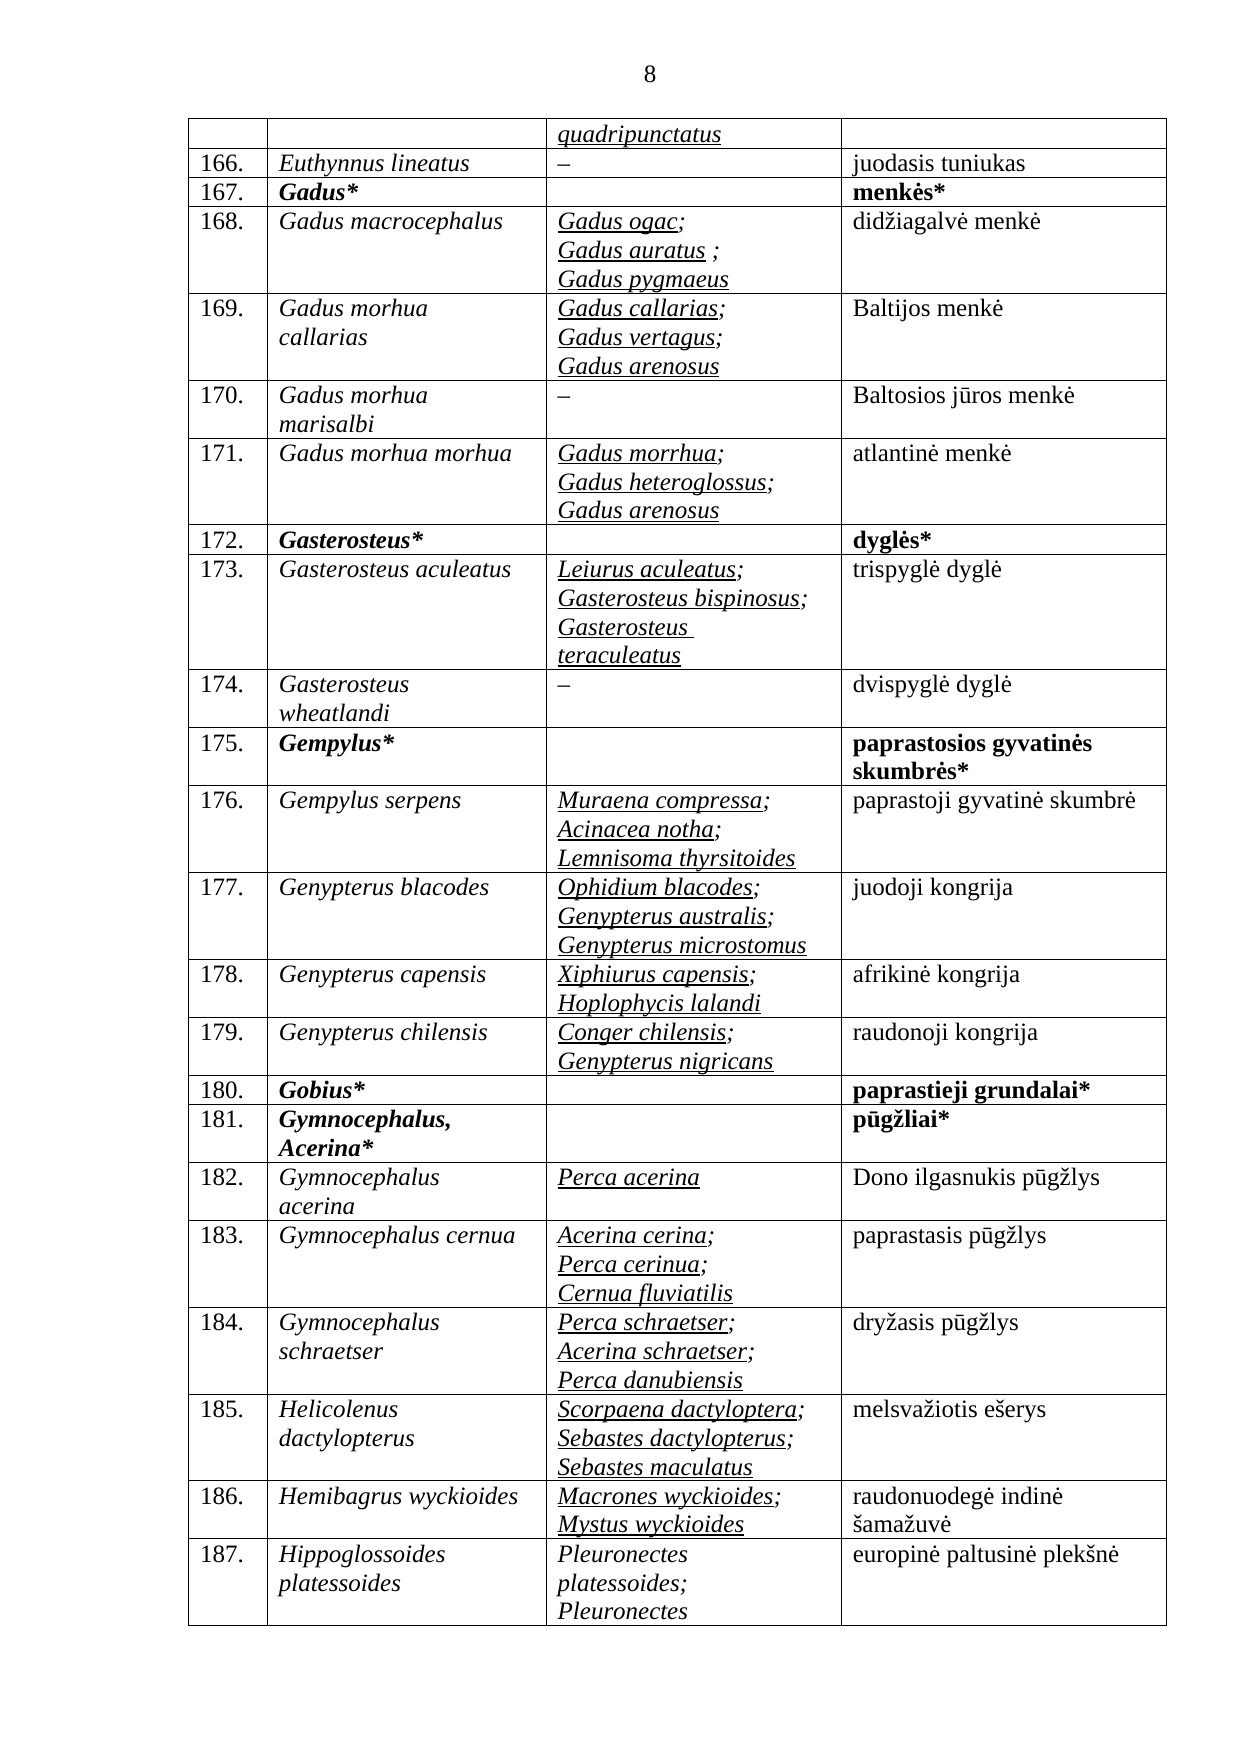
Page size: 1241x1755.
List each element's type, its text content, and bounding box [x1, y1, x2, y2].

table_cell Gasterosteus wheatlandi [268, 670, 546, 727]
table_cell juodoji kongrija [842, 873, 1166, 959]
table_cell dvispyglė dyglė [842, 670, 1166, 727]
table_cell [547, 728, 841, 785]
table_cell Pleuronectes platessoides; Pleuronectes [547, 1539, 841, 1625]
table_cell Gasterosteus* [268, 525, 546, 553]
table_cell melsvažiotis ešerys [842, 1395, 1166, 1480]
table_cell Xiphiurus capensis; Hoplophycis lalandi [547, 960, 841, 1017]
table_cell Conger chilensis; Genypterus nigricans [547, 1018, 841, 1075]
table_cell paprastieji grundalai* [842, 1076, 1166, 1104]
table_cell 172. [189, 525, 267, 553]
table_cell afrikinė kongrija [842, 960, 1166, 1017]
table_cell Helicolenus dactylopterus [268, 1395, 546, 1480]
table_cell Euthynnus lineatus [268, 149, 546, 177]
table_cell menkės* [842, 178, 1166, 206]
table_cell 166. [189, 149, 267, 177]
table_cell Scorpaena dactyloptera; Sebastes dactylopterus; Sebastes maculatus [547, 1395, 841, 1480]
table_cell Gadus morrhua; Gadus heteroglossus; Gadus arenosus [547, 439, 841, 524]
table_cell 180. [189, 1076, 267, 1104]
table_cell Gymnocephalus, Acerina* [268, 1105, 546, 1162]
table_cell [547, 178, 841, 206]
table_cell Hippoglossoides platessoides [268, 1539, 546, 1625]
table_cell [547, 525, 841, 553]
table_cell raudonoji kongrija [842, 1018, 1166, 1075]
table_cell – [547, 381, 841, 437]
table_cell Perca acerina [547, 1163, 841, 1220]
table_cell 185. [189, 1395, 267, 1480]
table_cell Gadus callarias; Gadus vertagus; Gadus arenosus [547, 294, 841, 379]
table_cell juodasis tuniukas [842, 149, 1166, 177]
table_cell Baltijos menkė [842, 294, 1166, 379]
table_cell 176. [189, 786, 267, 872]
table_cell Gadus* [268, 178, 546, 206]
table_cell Acerina cerina; Perca cerinua; Cernua fluviatilis [547, 1221, 841, 1307]
table_cell 178. [189, 960, 267, 1017]
table_cell [189, 119, 267, 147]
table_cell – [547, 670, 841, 727]
table_cell dryžasis pūgžlys [842, 1308, 1166, 1393]
table_cell 173. [189, 555, 267, 669]
table_cell Ophidium blacodes; Genypterus australis; Genypterus microstomus [547, 873, 841, 959]
table_cell 187. [189, 1539, 267, 1625]
table_cell Gadus macrocephalus [268, 207, 546, 293]
table_cell Gadus morhua callarias [268, 294, 546, 379]
table_cell raudonuodegė indinė šamažuvė [842, 1481, 1166, 1538]
table_cell 168. [189, 207, 267, 293]
table_cell 174. [189, 670, 267, 727]
table_cell paprastasis pūgžlys [842, 1221, 1166, 1307]
table_cell Gymnocephalus schraetser [268, 1308, 546, 1393]
table_cell paprastoji gyvatinė skumbrė [842, 786, 1166, 872]
table_cell [547, 1105, 841, 1162]
table_cell Gymnocephalus acerina [268, 1163, 546, 1220]
table_cell paprastosios gyvatinės skumbrės* [842, 728, 1166, 785]
table_cell 184. [189, 1308, 267, 1393]
table_cell Genypterus blacodes [268, 873, 546, 959]
table_cell trispyglė dyglė [842, 555, 1166, 669]
table_cell 179. [189, 1018, 267, 1075]
table_cell 171. [189, 439, 267, 524]
table_cell Perca schraetser; Acerina schraetser; Perca danubiensis [547, 1308, 841, 1393]
table_cell europinė paltusinė plekšnė [842, 1539, 1166, 1625]
table_cell 181. [189, 1105, 267, 1162]
table_cell 186. [189, 1481, 267, 1538]
table_cell Gymnocephalus cernua [268, 1221, 546, 1307]
table_cell Gadus ogac; Gadus auratus ; Gadus pygmaeus [547, 207, 841, 293]
table_cell Gasterosteus aculeatus [268, 555, 546, 669]
table_cell [547, 1076, 841, 1104]
table_cell Macrones wyckioides; Mystus wyckioides [547, 1481, 841, 1538]
table_cell [268, 119, 546, 147]
table_cell Gobius* [268, 1076, 546, 1104]
table_cell 167. [189, 178, 267, 206]
table_cell didžiagalvė menkė [842, 207, 1166, 293]
table_cell Baltosios jūros menkė [842, 381, 1166, 437]
table_cell quadripunctatus [547, 119, 841, 147]
table_cell Genypterus chilensis [268, 1018, 546, 1075]
table_cell 175. [189, 728, 267, 785]
table_cell Gempylus serpens [268, 786, 546, 872]
table_cell Gadus morhua morhua [268, 439, 546, 524]
table_cell – [547, 149, 841, 177]
table_cell dyglės* [842, 525, 1166, 553]
table_cell Hemibagrus wyckioides [268, 1481, 546, 1538]
table_cell [842, 119, 1166, 147]
table_cell 169. [189, 294, 267, 379]
table_cell Genypterus capensis [268, 960, 546, 1017]
table_cell Gempylus* [268, 728, 546, 785]
table_cell Muraena compressa; Acinacea notha; Lemnisoma thyrsitoides [547, 786, 841, 872]
table_cell pūgžliai* [842, 1105, 1166, 1162]
table_cell Dono ilgasnukis pūgžlys [842, 1163, 1166, 1220]
table_cell Gadus morhua marisalbi [268, 381, 546, 437]
table_cell 182. [189, 1163, 267, 1220]
table_cell atlantinė menkė [842, 439, 1166, 524]
table_cell 170. [189, 381, 267, 437]
table_cell Leiurus aculeatus; Gasterosteus bispinosus; Gasterosteus teraculeatus [547, 555, 841, 669]
table_cell 183. [189, 1221, 267, 1307]
table_cell 177. [189, 873, 267, 959]
